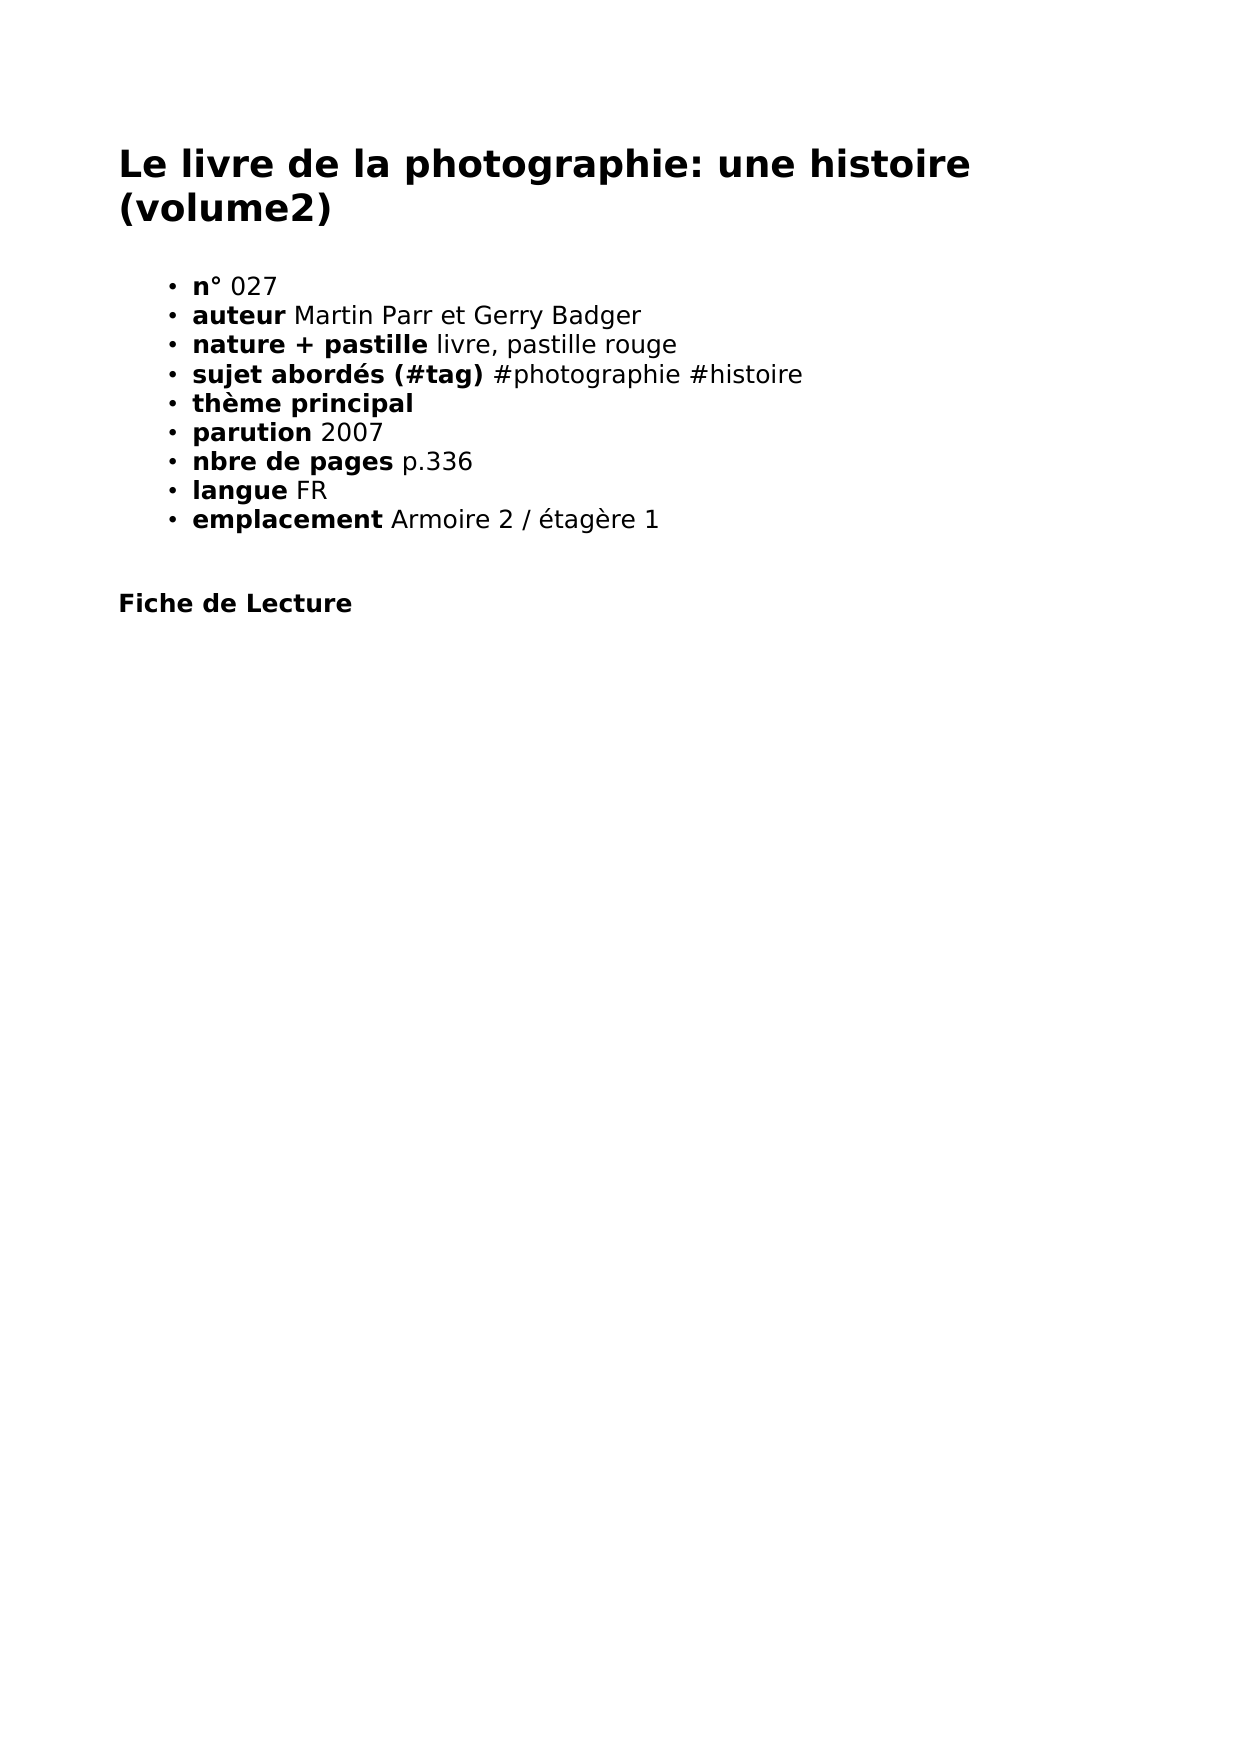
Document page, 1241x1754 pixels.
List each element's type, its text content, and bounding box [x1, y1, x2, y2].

list auteur Martin Parr et Gerry Badger [177, 302, 1122, 331]
list emplacement Armoire 2 / étagère 1 [177, 506, 1122, 535]
list parution 2007 [177, 418, 1122, 447]
list langue FR [177, 477, 1122, 506]
list nature + pastille livre, pastille rouge [177, 331, 1122, 360]
list sujet abordés (#tag) #photographie #histoire [177, 360, 1122, 389]
subtitle Le livre de la photographie: une histoire (volume2) [118, 143, 1122, 230]
list nbre de pages p.336 [177, 447, 1122, 477]
subtitle Fiche de Lecture [118, 589, 1122, 618]
list n° 027 [177, 272, 1122, 302]
list thème principal [177, 389, 1122, 418]
